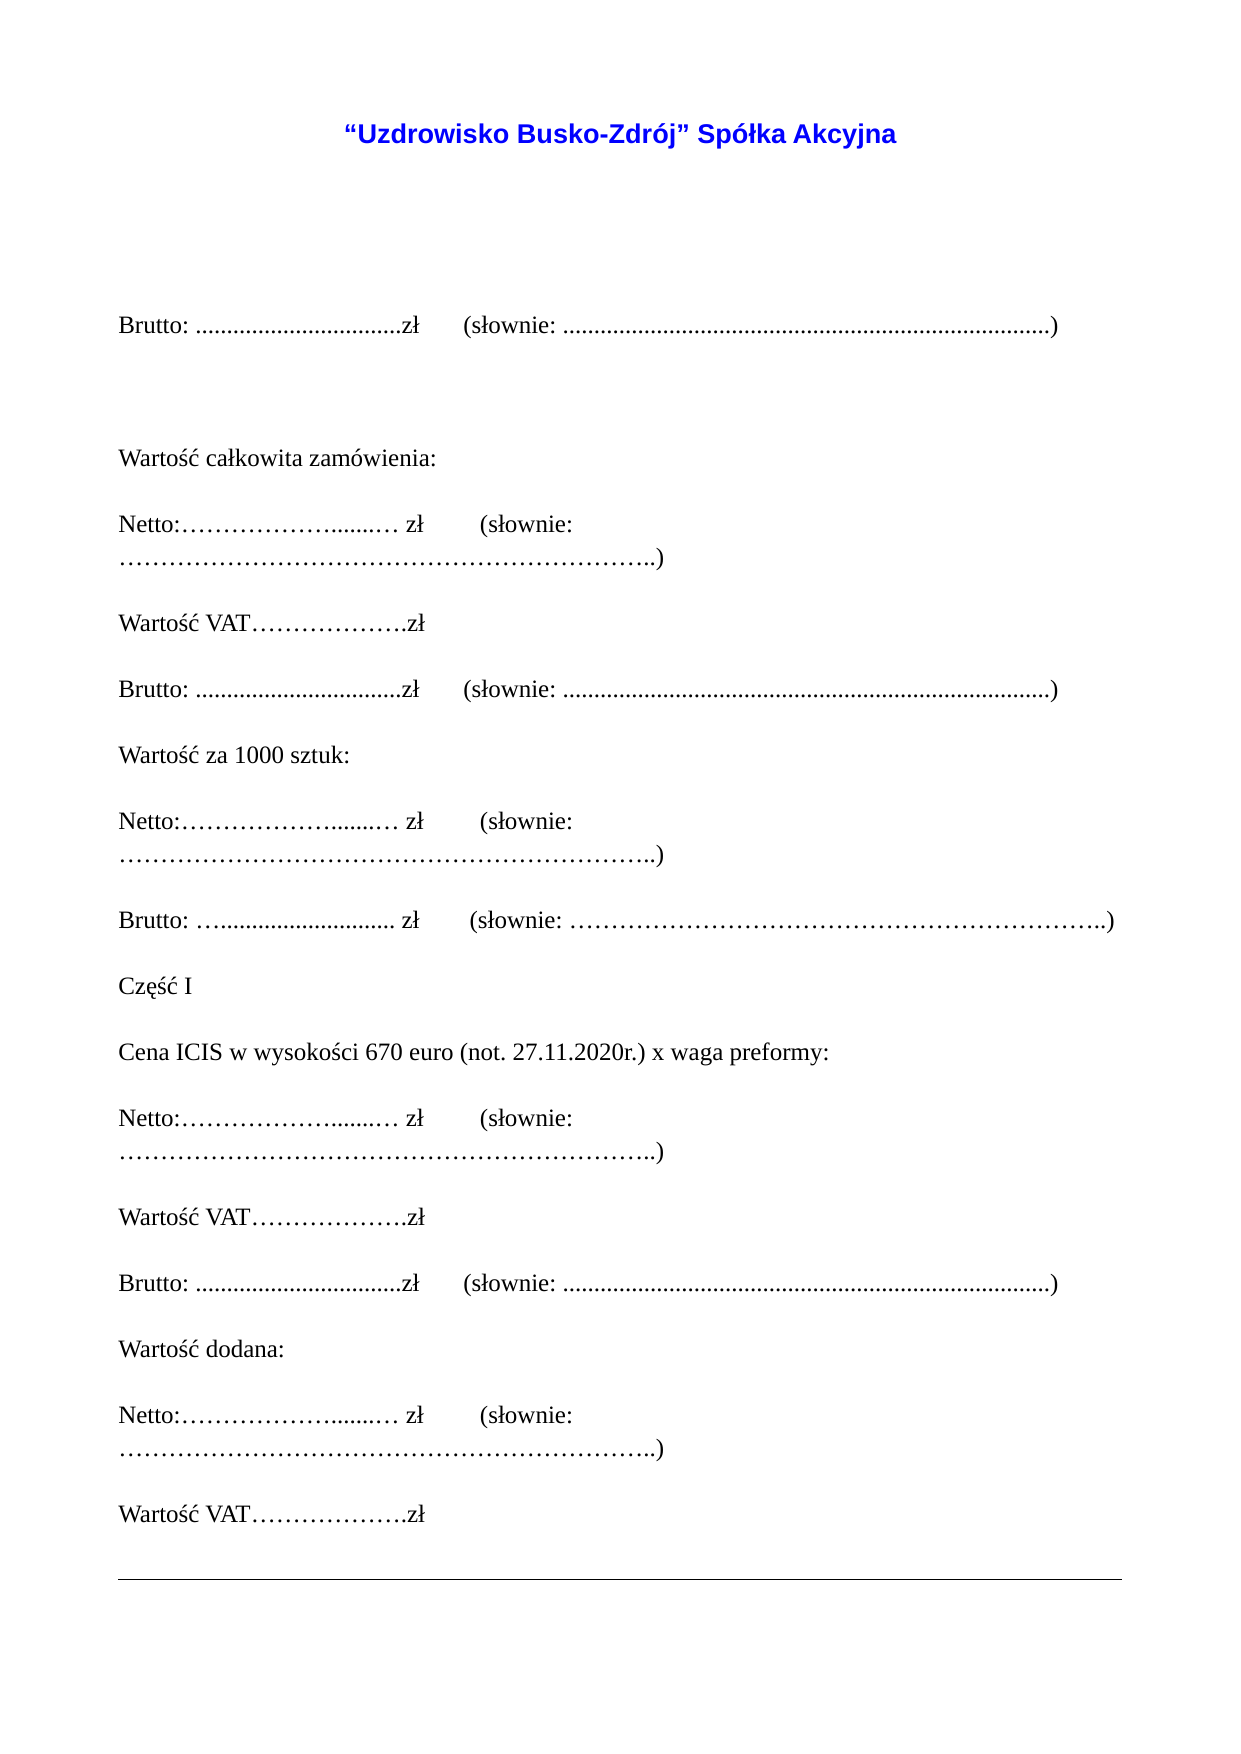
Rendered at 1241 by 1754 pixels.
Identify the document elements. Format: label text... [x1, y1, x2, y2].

text Netto:……………….......… zł (słownie: ………………………………………………………..) [118, 806, 1122, 868]
text Netto:……………….......… zł (słownie: ………………………………………………………..) [118, 509, 1122, 570]
text Część I [118, 971, 1122, 1000]
text Wartość za 1000 sztuk: [118, 740, 1122, 768]
text Wartość całkowita zamówienia: [118, 443, 1122, 471]
text Wartość VAT……………….zł [118, 608, 1122, 636]
text Brutto: .................................zł (słownie: ..............................................................................) [118, 674, 1122, 702]
text Wartość VAT……………….zł [118, 1202, 1122, 1231]
text Netto:……………….......… zł (słownie: ………………………………………………………..) [118, 1400, 1122, 1462]
text Brutto: .................................zł (słownie: ..............................................................................) [118, 311, 1122, 339]
text Wartość dodana: [118, 1334, 1122, 1363]
text Brutto: .................................zł (słownie: ..............................................................................) [118, 1268, 1122, 1297]
text Wartość VAT……………….zł [118, 1499, 1122, 1528]
text Brutto: …............................ zł (słownie: ………………………………………………………..) [118, 905, 1122, 934]
text Cena ICIS w wysokości 670 euro (not. 27.11.2020r.) x waga preformy: [118, 1037, 1122, 1066]
text Netto:……………….......… zł (słownie: ………………………………………………………..) [118, 1103, 1122, 1165]
